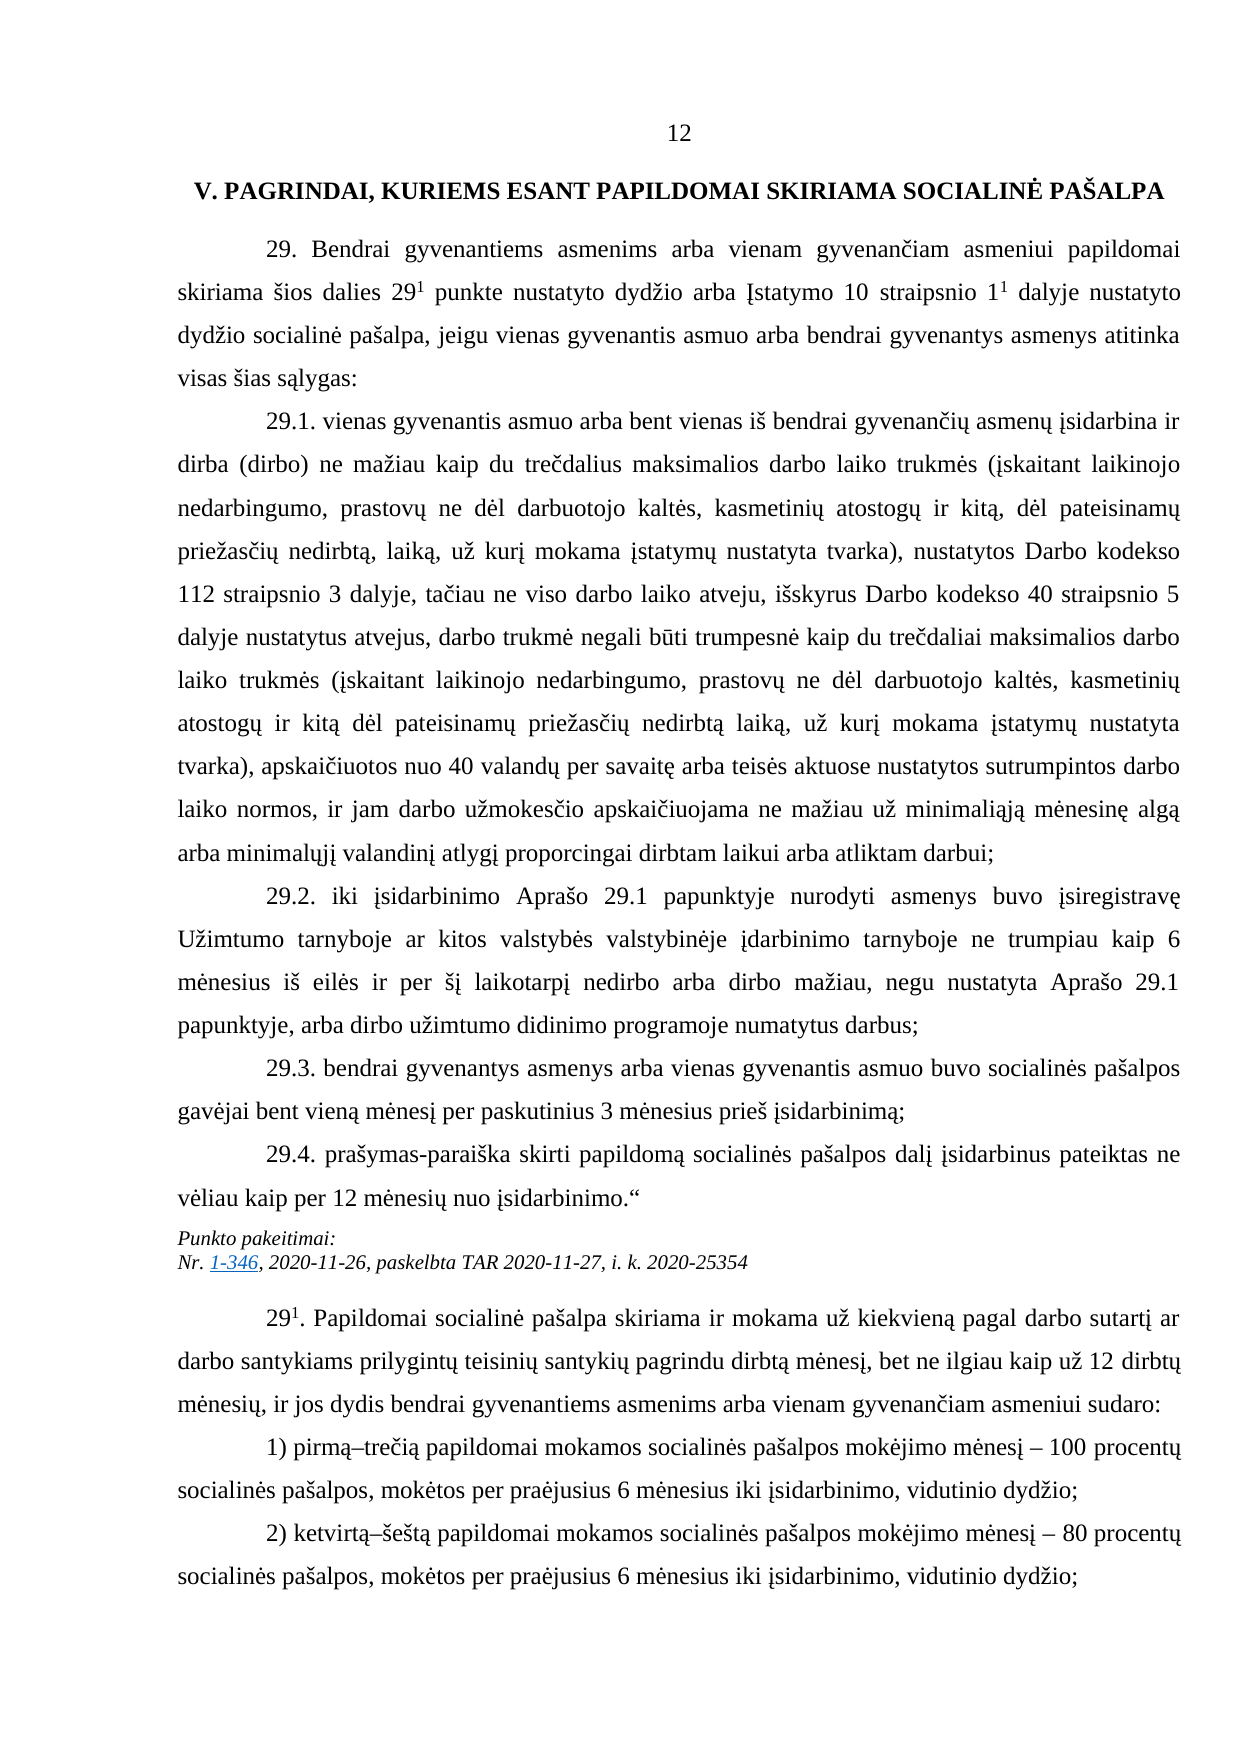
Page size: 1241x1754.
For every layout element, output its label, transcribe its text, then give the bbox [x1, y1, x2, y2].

text Punkto pakeitimai: [177, 1226, 1181, 1250]
text 29.1. vienas gyvenantis asmuo arba bent vienas iš bendrai gyvenančių asmenų įsidarbina ir dirba (dirbo) ne mažiau kaip du trečdalius maksimalios darbo laiko trukmės (įskaitant laikinojo nedarbingumo, prastovų ne dėl darbuotojo kaltės, kasmetinių atostogų ir kitą, dėl pateisinamų priežasčių nedirbtą, laiką, už kurį mokama įstatymų nustatyta tvarka), nustatytos Darbo kodekso 112 straipsnio 3 dalyje, tačiau ne viso darbo laiko atveju, išskyrus Darbo kodekso 40 straipsnio 5 dalyje nustatytus atvejus, darbo trukmė negali būti trumpesnė kaip du trečdaliai maksimalios darbo laiko trukmės (įskaitant laikinojo nedarbingumo, prastovų ne dėl darbuotojo kaltės, kasmetinių atostogų ir kitą dėl pateisinamų priežasčių nedirbtą laiką, už kurį mokama įstatymų nustatyta tvarka), apskaičiuotos nuo 40 valandų per savaitę arba teisės aktuose nustatytos sutrumpintos darbo laiko normos, ir jam darbo užmokesčio apskaičiuojama ne mažiau už minimaliąją mėnesinę algą arba minimalųjį valandinį atlygį proporcingai dirbtam laikui arba atliktam darbui; [177, 406, 1181, 866]
text 29.3. bendrai gyvenantys asmenys arba vienas gyvenantis asmuo buvo socialinės pašalpos gavėjai bent vieną mėnesį per paskutinius 3 mėnesius prieš įsidarbinimą; [177, 1053, 1181, 1125]
text 291. Papildomai socialinė pašalpa skiriama ir mokama už kiekvieną pagal darbo sutartį ar darbo santykiams prilygintų teisinių santykių pagrindu dirbtą mėnesį, bet ne ilgiau kaip už 12 dirbtų mėnesių, ir jos dydis bendrai gyvenantiems asmenims arba vienam gyvenančiam asmeniui sudaro: [177, 1303, 1181, 1418]
text 1) pirmą–trečią papildomai mokamos socialinės pašalpos mokėjimo mėnesį – 100 procentų socialinės pašalpos, mokėtos per praėjusius 6 mėnesius iki įsidarbinimo, vidutinio dydžio; [177, 1432, 1181, 1504]
text 29.2. iki įsidarbinimo Aprašo 29.1 papunktyje nurodyti asmenys buvo įsiregistravę Užimtumo tarnyboje ar kitos valstybės valstybinėje įdarbinimo tarnyboje ne trumpiau kaip 6 mėnesius iš eilės ir per šį laikotarpį nedirbo arba dirbo mažiau, negu nustatyta Aprašo 29.1 papunktyje, arba dirbo užimtumo didinimo programoje numatytus darbus; [177, 881, 1181, 1039]
text V. PAGRINDAI, KURIEMS ESANT PAPILDOMAI SKIRIAMA SOCIALINĖ PAŠALPA [177, 176, 1181, 205]
text 2) ketvirtą–šeštą papildomai mokamos socialinės pašalpos mokėjimo mėnesį – 80 procentų socialinės pašalpos, mokėtos per praėjusius 6 mėnesius iki įsidarbinimo, vidutinio dydžio; [177, 1518, 1181, 1590]
text Nr. 1-346, 2020-11-26, paskelbta TAR 2020-11-27, i. k. 2020-25354 [177, 1250, 1181, 1274]
text 29. Bendrai gyvenantiems asmenims arba vienam gyvenančiam asmeniui papildomai skiriama šios dalies 291 punkte nustatyto dydžio arba Įstatymo 10 straipsnio 11 dalyje nustatyto dydžio socialinė pašalpa, jeigu vienas gyvenantis asmuo arba bendrai gyvenantys asmenys atitinka visas šias sąlygas: [177, 234, 1181, 392]
text 29.4. prašymas-paraiška skirti papildomą socialinės pašalpos dalį įsidarbinus pateiktas ne vėliau kaip per 12 mėnesių nuo įsidarbinimo.“ [177, 1139, 1181, 1211]
